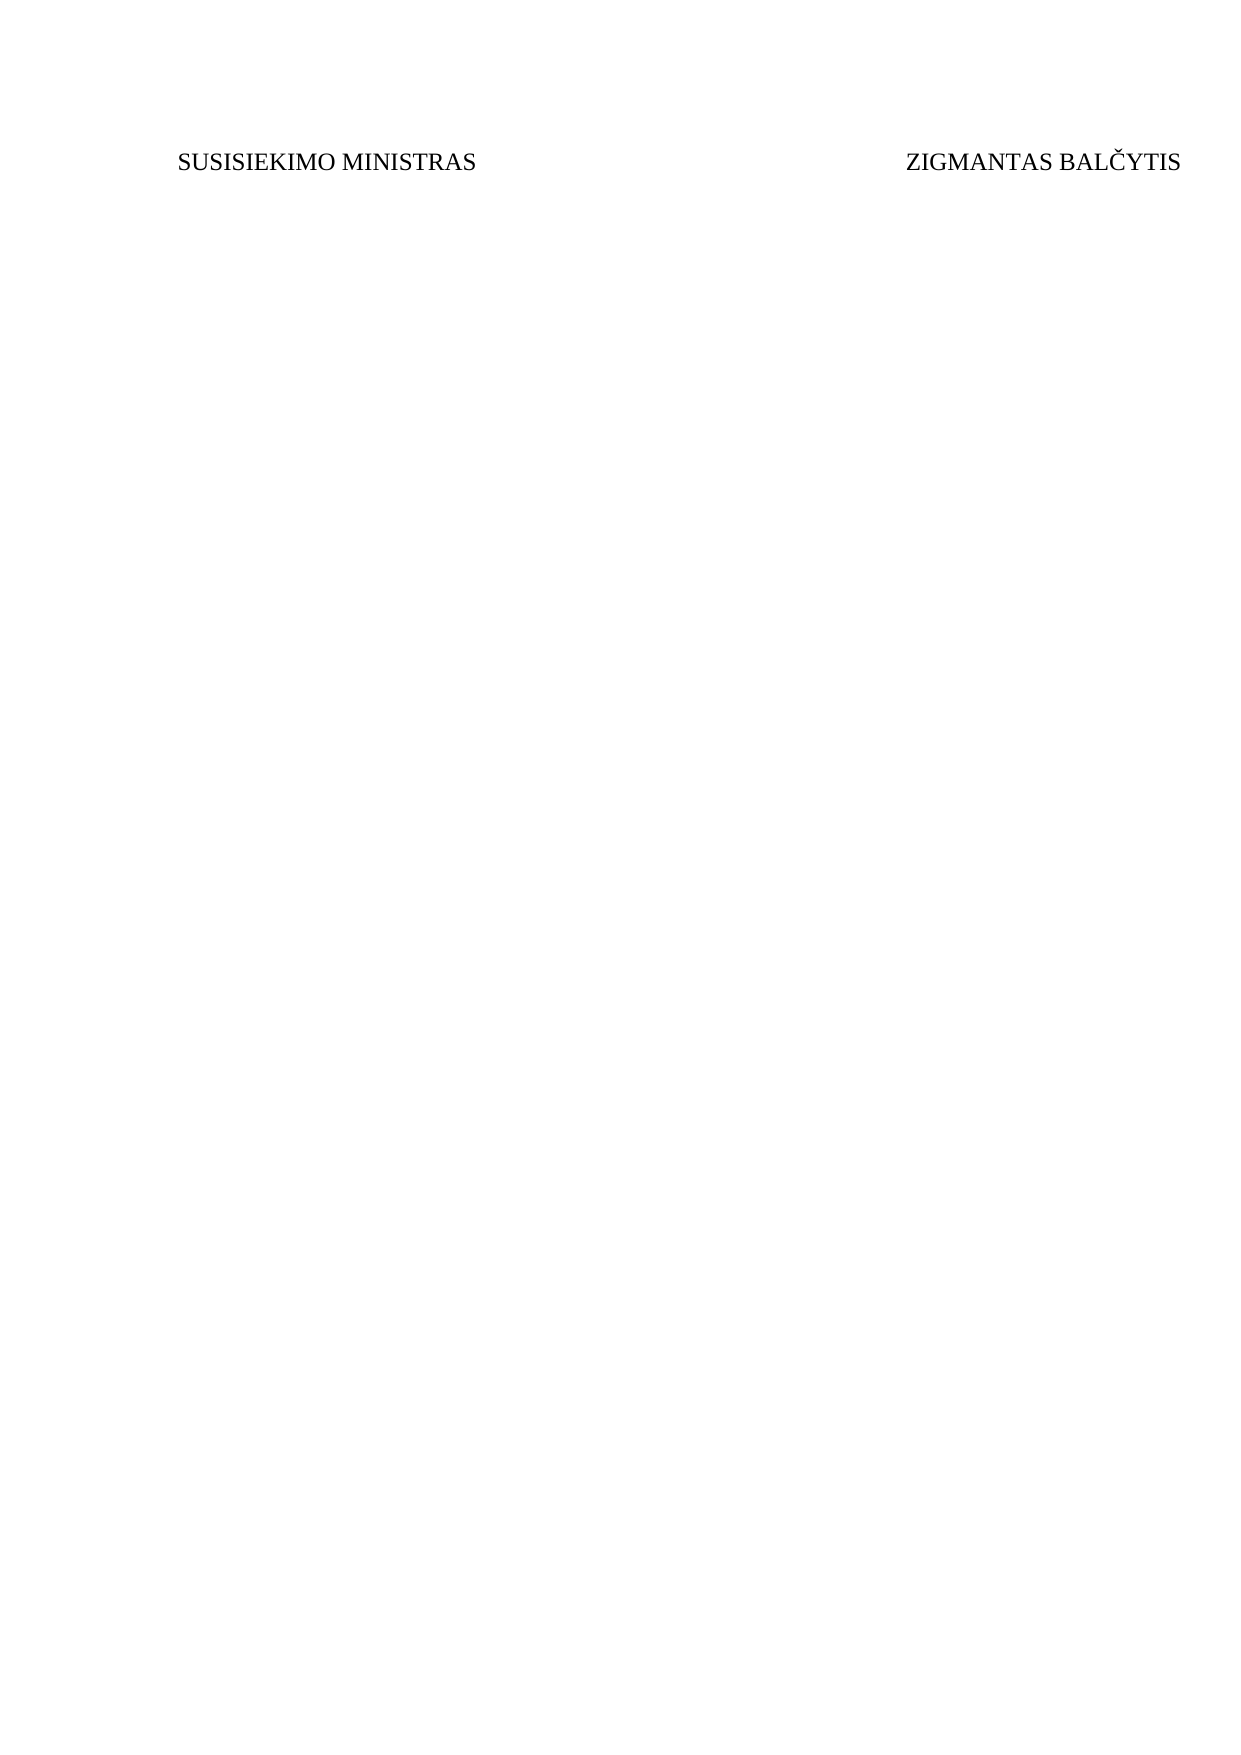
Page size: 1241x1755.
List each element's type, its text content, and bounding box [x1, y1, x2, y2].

text SUSISIEKIMO MINISTRAS ZIGMANTAS BALČYTIS [177, 147, 1181, 176]
